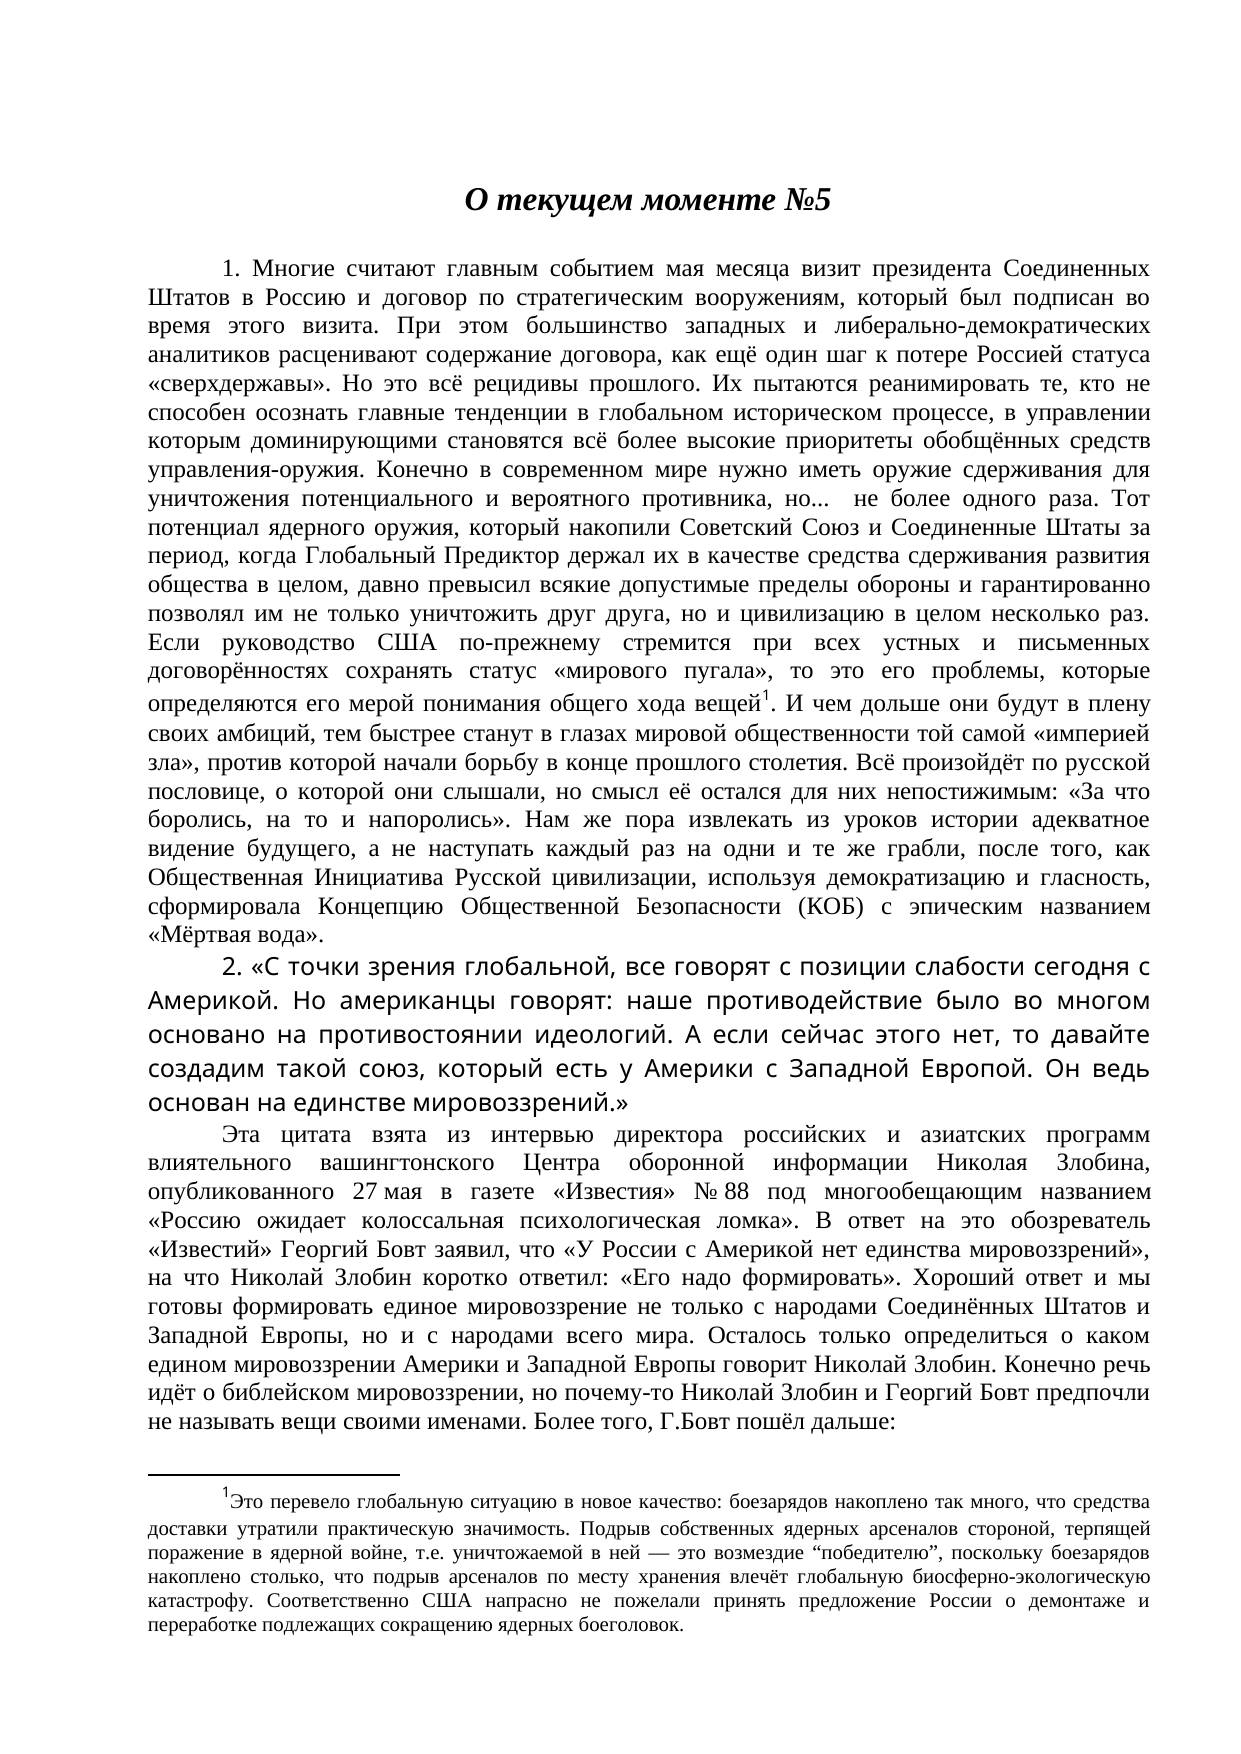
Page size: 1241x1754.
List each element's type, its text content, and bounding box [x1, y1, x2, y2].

subtitle О текущем моменте №5 [148, 180, 1152, 218]
text Эта цитата взята из интервью директора российских и азиатских программ влиятельного вашингтонского Центра оборонной информации Николая Злобина, опубликованного 27 мая в газете «Известия» № 88 под многообещающим названием «Россию ожидает колоссальная психологическая ломка». В ответ на это обозреватель «Известий» Георгий Бовт заявил, что «У России с Америкой нет единства мировоззрений», на что Николай Злобин коротко ответил: «Его надо формировать». Хороший ответ и мы готовы формировать единое мировоззрение не только с народами Соединённых Штатов и Западной Европы, но и с народами всего мира. Осталось только определиться о каком едином мировоззрении Америки и Западной Европы говорит Николай Злобин. Конечно речь идёт о библейском мировоззрении, но почему-то Николай Злобин и Георгий Бовт предпочли не называть вещи своими именами. Более того, Г.Бовт пошёл дальше: [148, 1119, 1152, 1435]
text Это перевело глобальную ситуацию в новое качество: боезарядов накоплено так много, что средства доставки утратили практическую значимость. Подрыв собственных ядерных арсеналов стороной, терпящей поражение в ядерной войне, т.е. уничтожаемой в ней — это возмездие “победителю”, поскольку боезарядов накоплено столько, что подрыв арсеналов по месту хранения влечёт глобальную биосферно-экологическую катастрофу. Соответственно США напрасно не пожелали принять предложение России о демонтаже и переработке подлежащих сокращению ядерных боеголовок. [148, 1481, 1152, 1636]
text 2. «С точки зрения глобальной, все говорят с позиции слабости сегодня с Америкой. Но американцы говорят: наше противодействие было во многом основано на противостоянии идеологий. А если сейчас этого нет, то давайте создадим такой союз, который есть у Америки с Западной Европой. Он ведь основан на единстве мировоззрений.» [148, 948, 1152, 1119]
text 1. Многие считают главным событием мая месяца визит президента Соединенных Штатов в Россию и договор по стратегическим вооружениям, который был подписан во время этого визита. При этом большинство западных и либерально-демократических аналитиков расценивают содержание договора, как ещё один шаг к потере Россией статуса «сверхдержавы». Но это всё рецидивы прошлого. Их пытаются реанимировать те, кто не способен осознать главные тенденции в глобальном историческом процессе, в управлении которым доминирующими становятся всё более высокие приоритеты обобщённых средств управления-оружия. Конечно в современном мире нужно иметь оружие сдерживания для уничтожения потенциального и вероятного противника, но... не более одного раза. Тот потенциал ядерного оружия, который накопили Советский Союз и Соединенные Штаты за период, когда Глобальный Предиктор держал их в качестве средства сдерживания развития общества в целом, давно превысил всякие допустимые пределы обороны и гарантированно позволял им не только уничтожить друг друга, но и цивилизацию в целом несколько раз. Если руководство США по-прежнему стремится при всех устных и письменных договорённостях сохранять статус «мирового пугала», то это его проблемы, которые определяются его мерой понимания общего хода вещей. И чем дольше они будут в плену своих амбиций, тем быстрее станут в глазах мировой общественности той самой «империей зла», против которой начали борьбу в конце прошлого столетия. Всё произойдёт по русской пословице, о которой они слышали, но смысл её остался для них непостижимым: «За что боролись, на то и напоролись». Нам же пора извлекать из уроков истории адекватное видение будущего, а не наступать каждый раз на одни и те же грабли, после того, как Общественная Инициатива Русской цивилизации, используя демократизацию и гласность, сформировала Концепцию Общественной Безопасности (КОБ) с эпическим названием «Мёртвая вода». [148, 253, 1152, 948]
